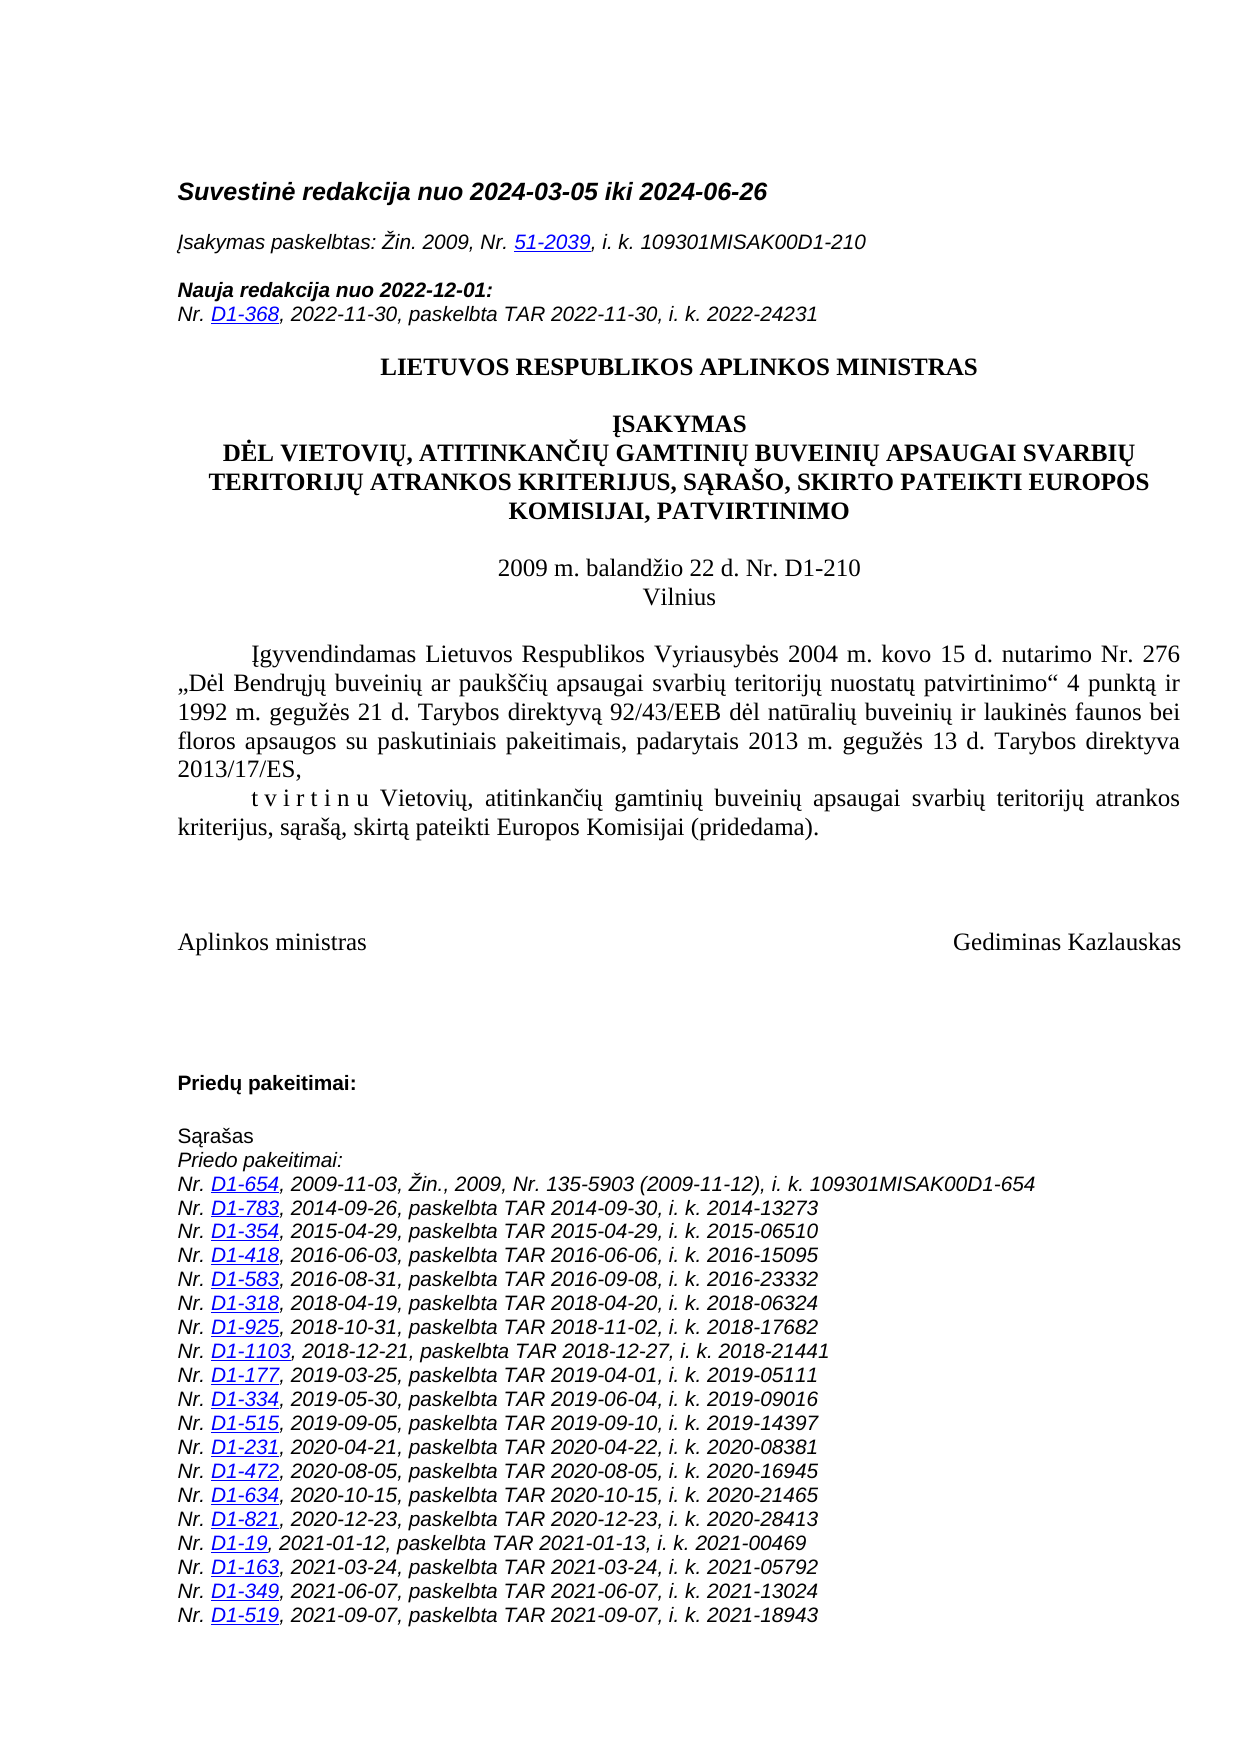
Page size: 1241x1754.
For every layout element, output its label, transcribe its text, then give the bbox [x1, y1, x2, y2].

text Nr. D1-583, 2016-08-31, paskelbta TAR 2016-09-08, i. k. 2016-23332 [177, 1267, 1181, 1291]
text Nr. D1-334, 2019-05-30, paskelbta TAR 2019-06-04, i. k. 2019-09016 [177, 1387, 1181, 1411]
text Nr. D1-1103, 2018-12-21, paskelbta TAR 2018-12-27, i. k. 2018-21441 [177, 1339, 1181, 1363]
text Nr. D1-472, 2020-08-05, paskelbta TAR 2020-08-05, i. k. 2020-16945 [177, 1459, 1181, 1483]
text Įgyvendindamas Lietuvos Respublikos Vyriausybės 2004 m. kovo 15 d. nutarimo Nr. 276 „Dėl Bendrųjų buveinių ar paukščių apsaugai svarbių teritorijų nuostatų patvirtinimo“ 4 punktą ir 1992 m. gegužės 21 d. Tarybos direktyvą 92/43/EEB dėl natūralių buveinių ir laukinės faunos bei floros apsaugos su paskutiniais pakeitimais, padarytais 2013 m. gegužės 13 d. Tarybos direktyva 2013/17/ES, [177, 639, 1181, 783]
text ĮSAKYMAS [177, 409, 1181, 438]
text Nr. D1-654, 2009-11-03, Žin., 2009, Nr. 135-5903 (2009-11-12), i. k. 109301MISAK00D1-654 [177, 1171, 1181, 1195]
text Nr. D1-177, 2019-03-25, paskelbta TAR 2019-04-01, i. k. 2019-05111 [177, 1363, 1181, 1387]
text Nr. D1-925, 2018-10-31, paskelbta TAR 2018-11-02, i. k. 2018-17682 [177, 1315, 1181, 1339]
text 2009 m. balandžio 22 d. Nr. D1-210 [177, 553, 1181, 582]
text Įsakymas paskelbtas: Žin. 2009, Nr. 51-2039, i. k. 109301MISAK00D1-210 [177, 230, 1181, 254]
text Nr. D1-783, 2014-09-26, paskelbta TAR 2014-09-30, i. k. 2014-13273 [177, 1195, 1181, 1219]
text LIETUVOS RESPUBLIKOS APLINKOS MINISTRAS [177, 352, 1181, 381]
text Priedų pakeitimai: [177, 1071, 1181, 1095]
text Vilnius [177, 582, 1181, 611]
text Nr. D1-368, 2022-11-30, paskelbta TAR 2022-11-30, i. k. 2022-24231 [177, 302, 1181, 326]
text Nr. D1-231, 2020-04-21, paskelbta TAR 2020-04-22, i. k. 2020-08381 [177, 1435, 1181, 1459]
text Nr. D1-634, 2020-10-15, paskelbta TAR 2020-10-15, i. k. 2020-21465 [177, 1483, 1181, 1507]
text DĖL VIETOVIŲ, ATITINKANČIŲ GAMTINIŲ BUVEINIŲ APSAUGAI SVARBIŲ TERITORIJŲ ATRANKOS KRITERIJUS, SĄRAŠO, SKIRTO PATEIKTI EUROPOS KOMISIJAI, PATVIRTINIMO [177, 438, 1181, 524]
text Nr. D1-19, 2021-01-12, paskelbta TAR 2021-01-13, i. k. 2021-00469 [177, 1531, 1181, 1555]
text Sąrašas [177, 1123, 1181, 1147]
text Nr. D1-821, 2020-12-23, paskelbta TAR 2020-12-23, i. k. 2020-28413 [177, 1507, 1181, 1531]
text Nr. D1-418, 2016-06-03, paskelbta TAR 2016-06-06, i. k. 2016-15095 [177, 1243, 1181, 1267]
text Nr. D1-163, 2021-03-24, paskelbta TAR 2021-03-24, i. k. 2021-05792 [177, 1555, 1181, 1579]
text Nr. D1-354, 2015-04-29, paskelbta TAR 2015-04-29, i. k. 2015-06510 [177, 1219, 1181, 1243]
text Aplinkos ministras Gediminas Kazlauskas [177, 927, 1181, 956]
text Nr. D1-318, 2018-04-19, paskelbta TAR 2018-04-20, i. k. 2018-06324 [177, 1291, 1181, 1315]
text tvirtinu Vietovių, atitinkančių gamtinių buveinių apsaugai svarbių teritorijų atrankos kriterijus, sąrašą, skirtą pateikti Europos Komisijai (pridedama). [177, 783, 1181, 841]
text Nauja redakcija nuo 2022-12-01: [177, 278, 1181, 302]
text Suvestinė redakcija nuo 2024-03-05 iki 2024-06-26 [177, 177, 1181, 206]
text Priedo pakeitimai: [177, 1147, 1181, 1171]
text Nr. D1-349, 2021-06-07, paskelbta TAR 2021-06-07, i. k. 2021-13024 [177, 1579, 1181, 1603]
text Nr. D1-519, 2021-09-07, paskelbta TAR 2021-09-07, i. k. 2021-18943 [177, 1603, 1181, 1627]
text Nr. D1-515, 2019-09-05, paskelbta TAR 2019-09-10, i. k. 2019-14397 [177, 1411, 1181, 1435]
